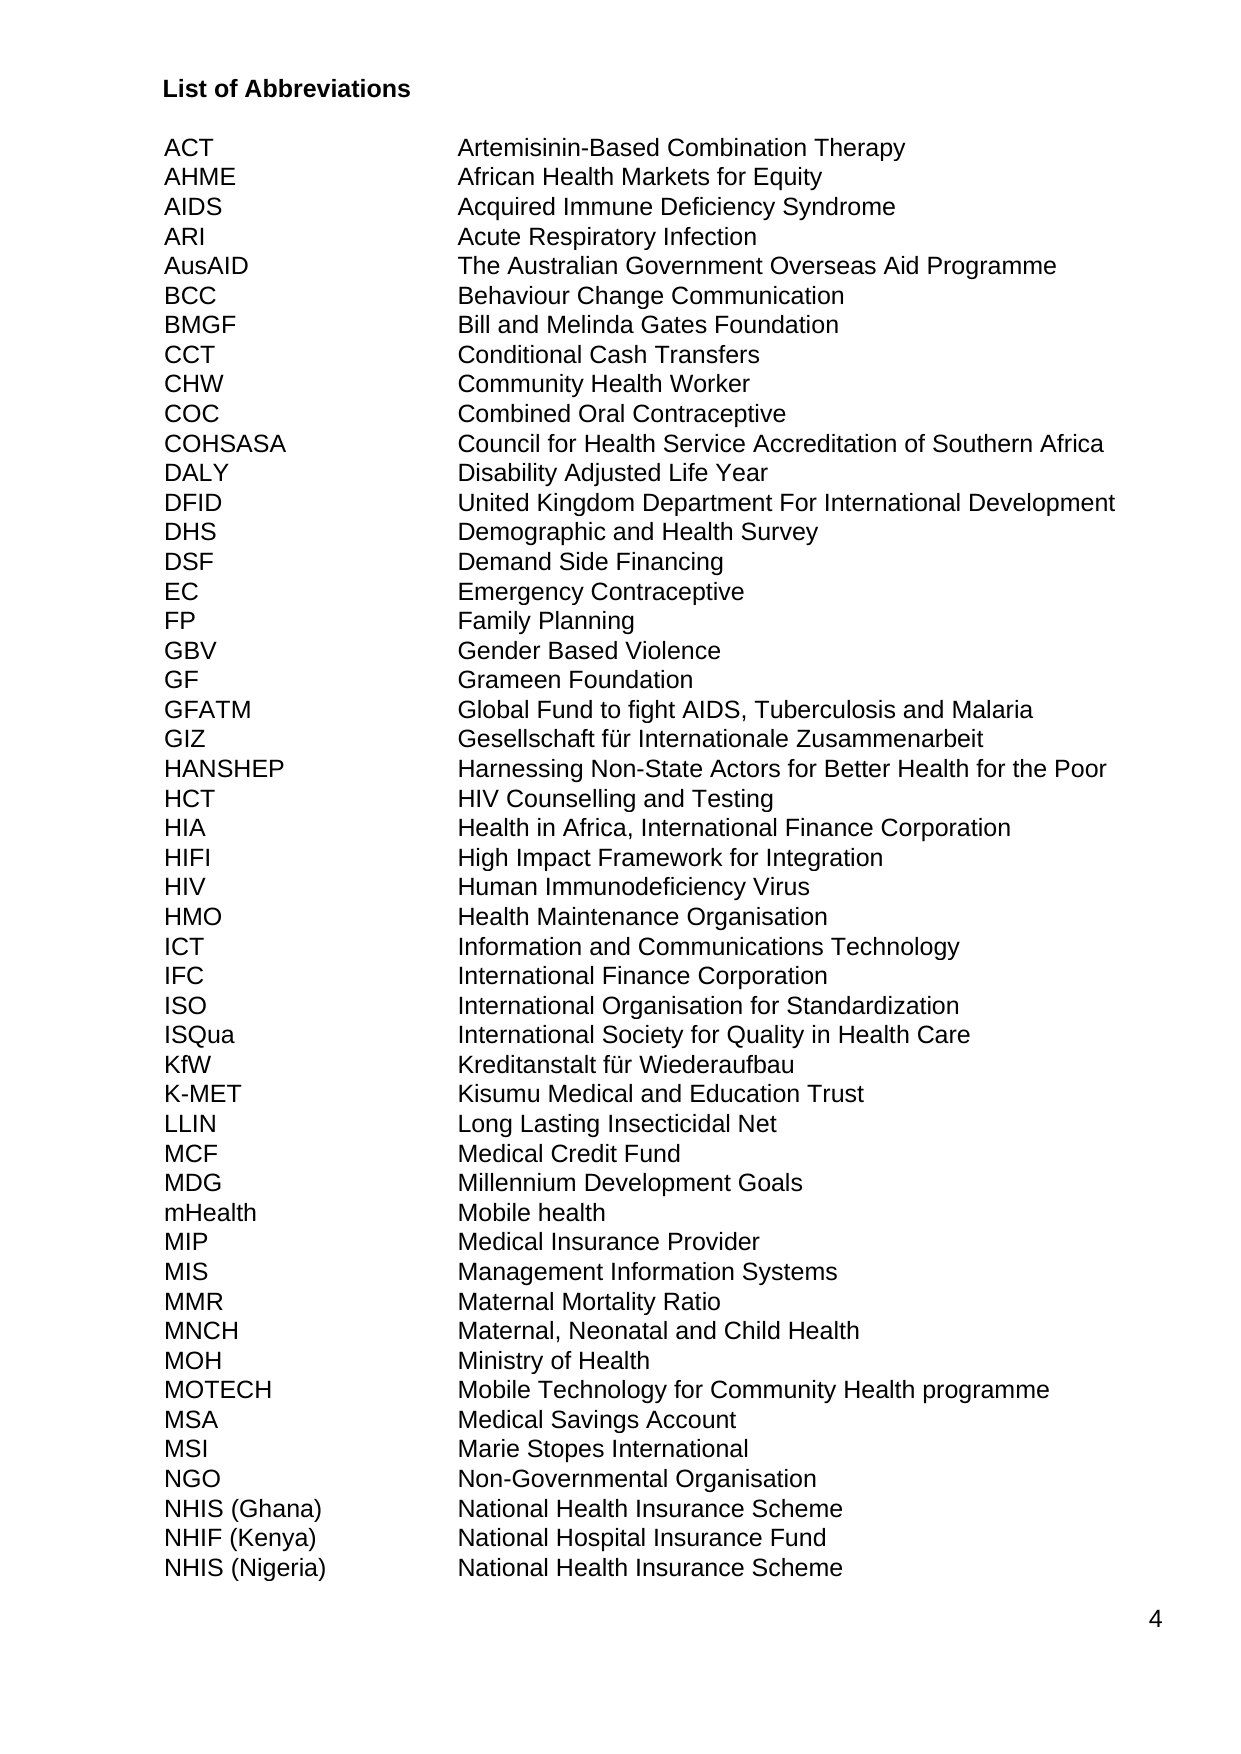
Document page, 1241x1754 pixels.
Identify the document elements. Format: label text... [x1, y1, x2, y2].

table_cell ISQua [163, 1019, 456, 1048]
table_cell FP [163, 605, 456, 634]
table_cell Family Planning [456, 605, 1162, 634]
table_cell Medical Credit Fund [456, 1137, 1162, 1167]
table_cell Global Fund to fight AIDS, Tuberculosis and Malaria [456, 694, 1162, 723]
table_cell Gender Based Violence [456, 634, 1162, 664]
table_cell African Health Markets for Equity [456, 161, 1162, 191]
table_cell BCC [163, 279, 456, 309]
table_cell Acquired Immune Deficiency Syndrome [456, 191, 1162, 220]
table_cell Millennium Development Goals [456, 1167, 1162, 1196]
table_cell HIA [163, 812, 456, 841]
table_cell IFC [163, 960, 456, 989]
table_cell ARI [163, 220, 456, 250]
table_cell HIFI [163, 841, 456, 871]
table_cell United Kingdom Department For International Development [456, 486, 1162, 516]
table_cell MOTECH [163, 1374, 456, 1403]
table_cell NGO [163, 1463, 456, 1492]
table_cell High Impact Framework for Integration [456, 841, 1162, 871]
table_cell Mobile health [456, 1196, 1162, 1226]
table_cell ICT [163, 930, 456, 960]
table_cell NHIS (Nigeria) [163, 1551, 456, 1581]
table_cell Conditional Cash Transfers [456, 339, 1162, 368]
table_cell CCT [163, 339, 456, 368]
table_cell HMO [163, 901, 456, 930]
table_cell National Health Insurance Scheme [456, 1551, 1162, 1581]
table_cell mHealth [163, 1196, 456, 1226]
table_cell National Hospital Insurance Fund [456, 1522, 1162, 1551]
table_cell BMGF [163, 309, 456, 338]
table_cell KfW [163, 1049, 456, 1078]
table_cell International Finance Corporation [456, 960, 1162, 989]
table_cell MIP [163, 1226, 456, 1256]
table_cell MMR [163, 1285, 456, 1315]
table_cell MCF [163, 1137, 456, 1167]
table_cell NHIS (Ghana) [163, 1492, 456, 1522]
table_cell DALY [163, 457, 456, 486]
table_cell Ministry of Health [456, 1344, 1162, 1374]
text List of Abbreviations [162, 74, 1162, 103]
table_cell HIV Counselling and Testing [456, 782, 1162, 812]
table_cell MSA [163, 1404, 456, 1433]
table_cell HIV [163, 871, 456, 901]
table_cell Behaviour Change Communication [456, 279, 1162, 309]
table_cell Harnessing Non-State Actors for Better Health for the Poor [456, 753, 1162, 782]
table_cell COC [163, 398, 456, 427]
table_cell MIS [163, 1256, 456, 1285]
table_header Artemisinin-Based Combination Therapy [456, 131, 1162, 161]
table_cell Kreditanstalt für Wiederaufbau [456, 1049, 1162, 1078]
table_cell Community Health Worker [456, 368, 1162, 398]
table_cell GF [163, 664, 456, 693]
table_cell LLIN [163, 1108, 456, 1137]
table_cell Non-Governmental Organisation [456, 1463, 1162, 1492]
table_cell Medical Savings Account [456, 1404, 1162, 1433]
table_cell Combined Oral Contraceptive [456, 398, 1162, 427]
table_cell Acute Respiratory Infection [456, 220, 1162, 250]
table_cell Mobile Technology for Community Health programme [456, 1374, 1162, 1403]
table_cell Information and Communications Technology [456, 930, 1162, 960]
table_cell DFID [163, 486, 456, 516]
table_cell Health Maintenance Organisation [456, 901, 1162, 930]
table_cell EC [163, 575, 456, 605]
table_cell Marie Stopes International [456, 1433, 1162, 1463]
table_cell ISO [163, 989, 456, 1019]
table_cell Maternal Mortality Ratio [456, 1285, 1162, 1315]
table_cell MSI [163, 1433, 456, 1463]
table_cell Demographic and Health Survey [456, 516, 1162, 546]
table_cell NHIF (Kenya) [163, 1522, 456, 1551]
table_cell Grameen Foundation [456, 664, 1162, 693]
table_cell Kisumu Medical and Education Trust [456, 1078, 1162, 1108]
table_cell National Health Insurance Scheme [456, 1492, 1162, 1522]
table_cell HANSHEP [163, 753, 456, 782]
table_cell Human Immunodeficiency Virus [456, 871, 1162, 901]
table_cell Maternal, Neonatal and Child Health [456, 1315, 1162, 1344]
table_cell Bill and Melinda Gates Foundation [456, 309, 1162, 338]
table_cell MNCH [163, 1315, 456, 1344]
table_cell DHS [163, 516, 456, 546]
table_cell MOH [163, 1344, 456, 1374]
table_cell CHW [163, 368, 456, 398]
table_cell Emergency Contraceptive [456, 575, 1162, 605]
table_header ACT [163, 131, 456, 161]
table_cell K-MET [163, 1078, 456, 1108]
table_cell Council for Health Service Accreditation of Southern Africa [456, 427, 1162, 457]
table_cell GBV [163, 634, 456, 664]
table_cell Disability Adjusted Life Year [456, 457, 1162, 486]
table_cell DSF [163, 546, 456, 575]
table_cell AusAID [163, 250, 456, 279]
table_cell AHME [163, 161, 456, 191]
table_cell Medical Insurance Provider [456, 1226, 1162, 1256]
table_cell Long Lasting Insecticidal Net [456, 1108, 1162, 1137]
table_cell Management Information Systems [456, 1256, 1162, 1285]
table_cell Health in Africa, International Finance Corporation [456, 812, 1162, 841]
table_cell Gesellschaft für Internationale Zusammenarbeit [456, 723, 1162, 753]
table_cell AIDS [163, 191, 456, 220]
table_cell Demand Side Financing [456, 546, 1162, 575]
table_cell HCT [163, 782, 456, 812]
table_cell International Society for Quality in Health Care [456, 1019, 1162, 1048]
table_cell GIZ [163, 723, 456, 753]
table_cell COHSASA [163, 427, 456, 457]
table_cell The Australian Government Overseas Aid Programme [456, 250, 1162, 279]
table_cell GFATM [163, 694, 456, 723]
table_cell International Organisation for Standardization [456, 989, 1162, 1019]
table_cell MDG [163, 1167, 456, 1196]
